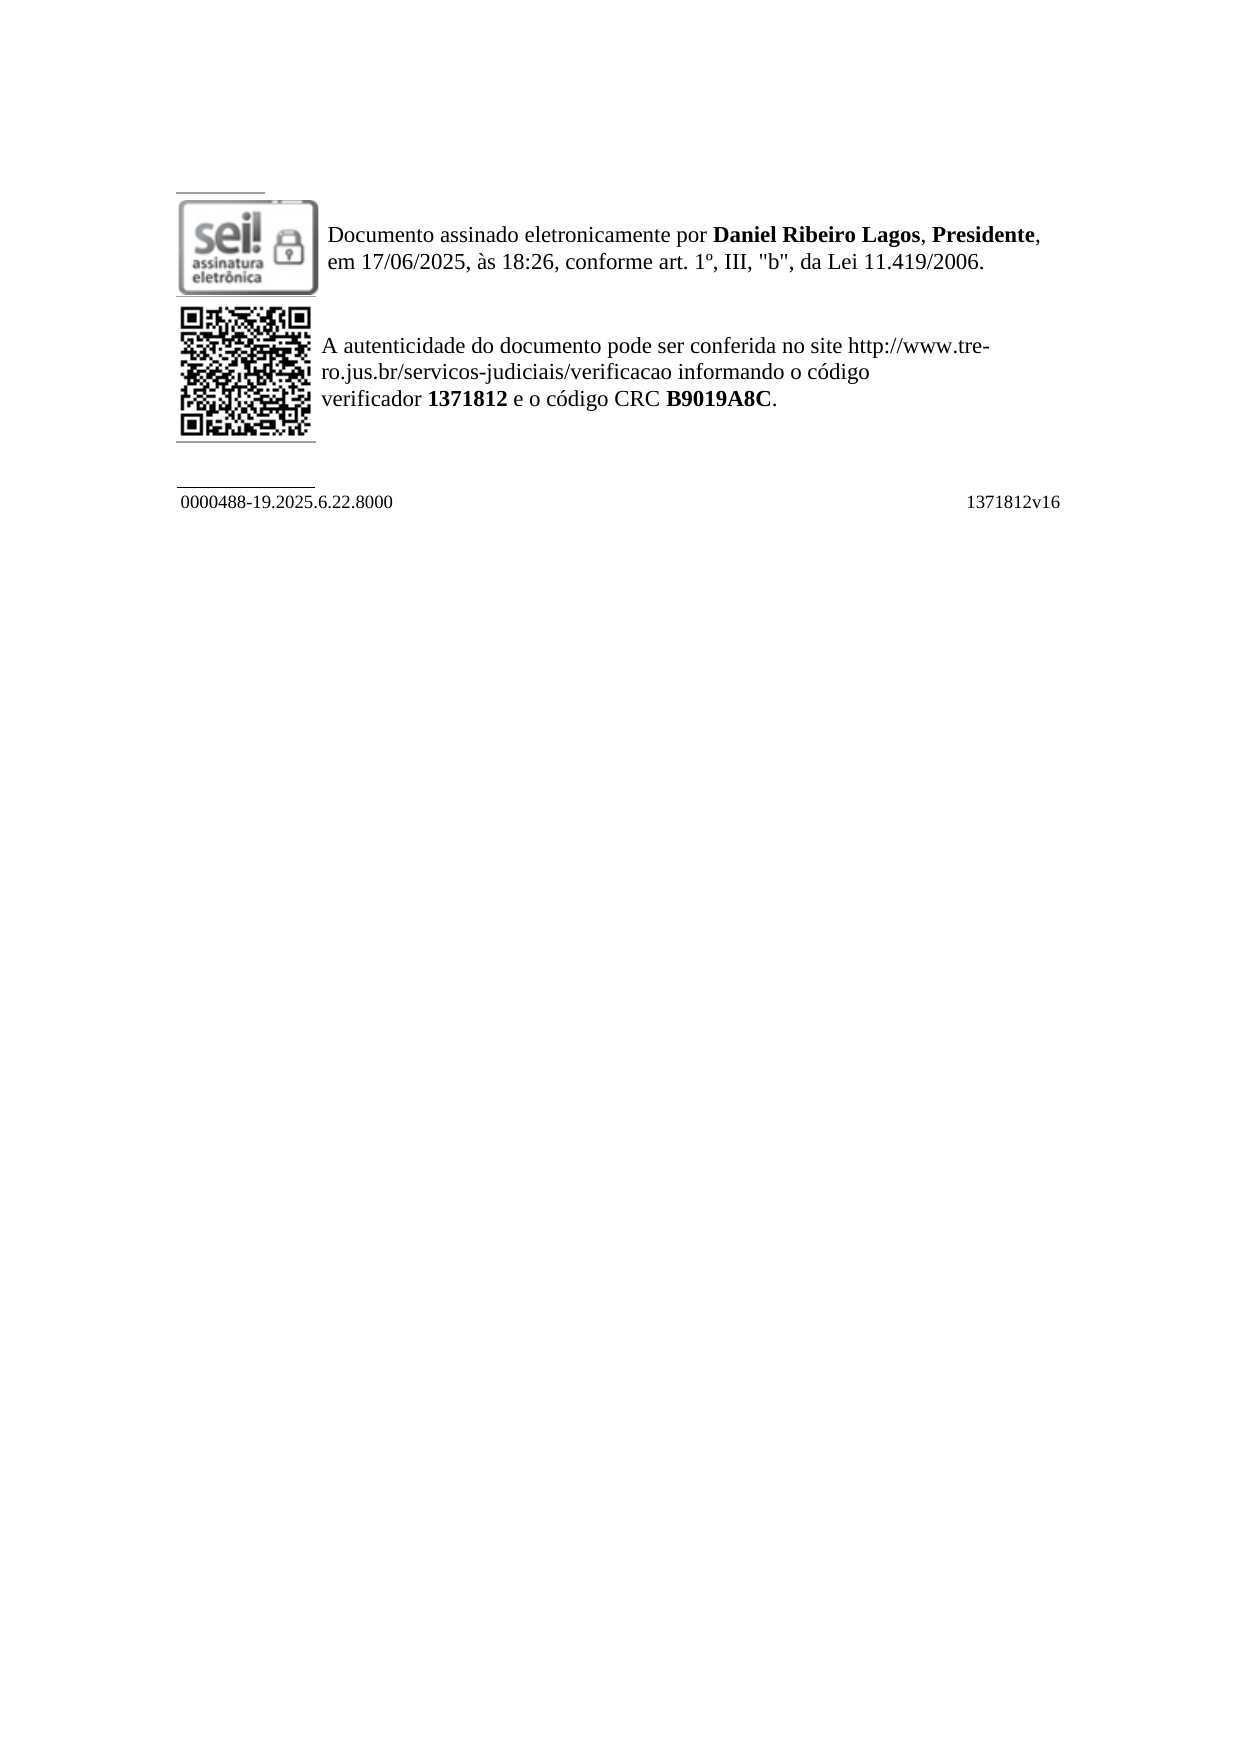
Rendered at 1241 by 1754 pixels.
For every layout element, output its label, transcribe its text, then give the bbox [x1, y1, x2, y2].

table_header [177, 303, 319, 440]
table_header A autenticidade do documento pode ser conferida no site http://www.tre-ro.jus.br/servicos-judiciais/verificacao informando o código verificador 1371812 e o código CRC B9019A8C. [319, 303, 1063, 440]
table_header Documento assinado eletronicamente por Daniel Ribeiro Lagos, Presidente, em 17/06/2025, às 18:26, conforme art. 1º, III, "b", da Lei 11.419/2006. [326, 199, 1063, 296]
table_header 1371812v16 [620, 488, 1063, 515]
table_header [177, 199, 326, 296]
table_header 0000488-19.2025.6.22.8000 [177, 488, 620, 515]
